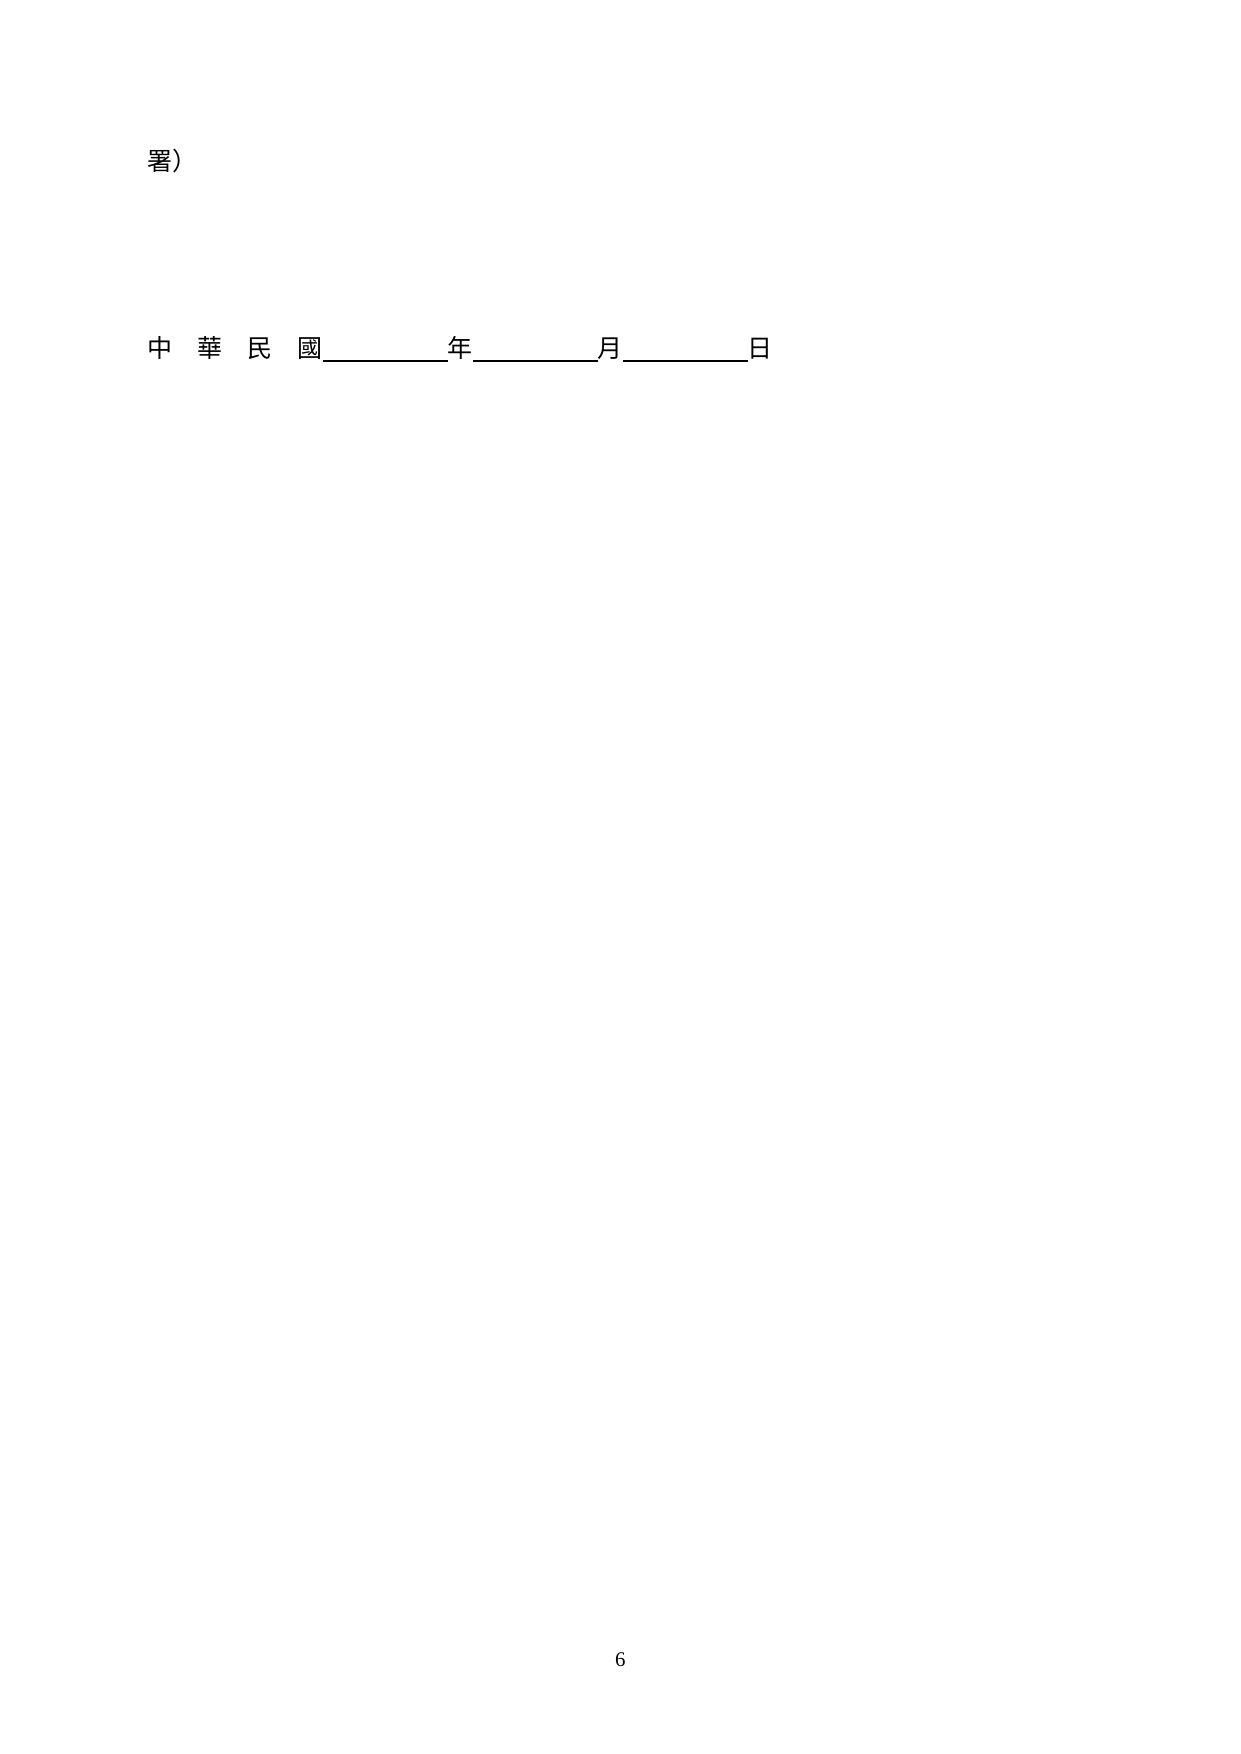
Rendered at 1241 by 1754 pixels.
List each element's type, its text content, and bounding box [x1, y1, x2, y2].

text 中 華 民 國 年 月 日 [148, 305, 1092, 368]
text 署） [148, 118, 992, 180]
